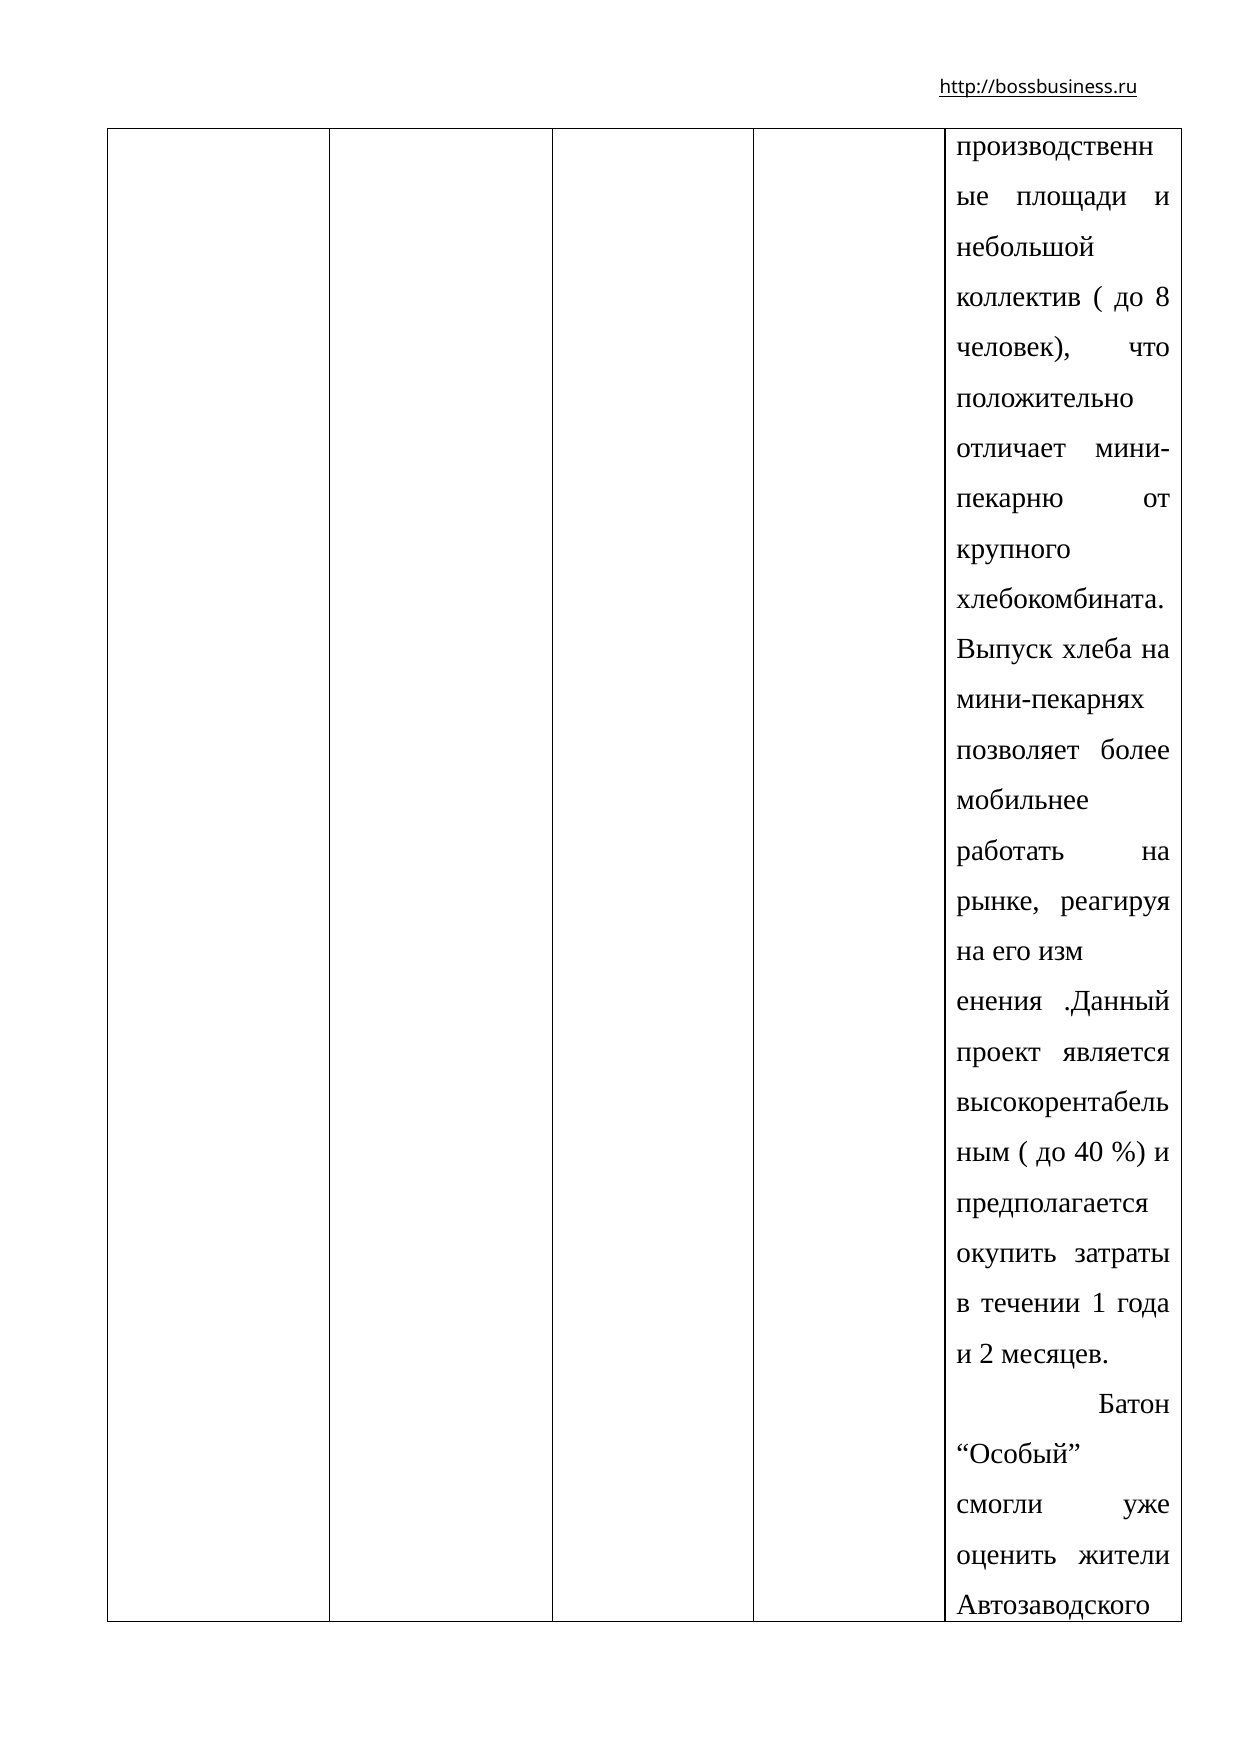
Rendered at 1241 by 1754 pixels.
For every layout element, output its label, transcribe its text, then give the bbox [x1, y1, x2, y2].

table_header [108, 129, 329, 1621]
table_header [553, 129, 753, 1621]
table_header Цена 1кг, руб3750350035714600750042855333 Качество хлеба может характеризоваться следующими свойствами: вкусовые качества, срок хранения хлеба, в течение которого хлеб не теряет своих качеств, энергетическая ценность, полезность (содержание полезных витаминов, минералов). Представим и опишем качества хлеба, продаваемого в Комсомольском районе ( Таб.2 ) : Таб.2 Полезность (витамины)* на 100 гр, мг 0.960.851.742.012.172.142.21 * Имеется ввиду витамины В1, В2, РР. Эти и другие данные в приведенной таблице взяты из “Книги о вкусной и здоровой пищи”. Как видно из таблицы, батон особый имеет прекрасные вкусовые качества, (оценка производилась жителями Автозаводского района, которые знакомы с этим батоном). Батон “Особый” имеет большой срок хранения, который обеспечивает ему специальные добавки, входящие в состав батона. Кроме того, батон отличается более высокой калорийностью. Этот факт может отпугнуть людей, имеющие проблемы с излишнем весом, но вот остальным людям , по-настоящему ценящих вкусный хлеб, батон “Особый” придется по вкусу. В нем же и содержится больше витаминов. Конечно же , те или иные сорта хлеба имеют свои достоинства и недостатки (например , ржаной хлеб содержит больше полезных для организма минералов и имеет невысокую цену, пшеничный же богат белками и имеет более лучшие вкусовые качества ), но все же батон “Особый ” имеет ряд преимуществ, с которыми жители Комсомольского района смогут ознакомиться в ближайшем будущем. Анализ положения дел на рынке. Оценим рынок хлеба в Комсомольском районе. Для начала оговоримся , что речь пойдет только о хлебе, не включая другие изделия из теста и кондитерские продукты. По статистическим данным (газета “Площадь Свободы “) в Комсомольском районе на конец 1996 года проживало 118.2 тысячи человек. Суточное потребление хлеба составляло около 39100 килограмм. Потребление на душу, таким образом составляло 330 грамма в сутки. Потребление хлеба не имеет выраженного сезонного характера и одинаково в течении всего года. На рынке Комсомольского района работают 4 крупных фирмы, занимающихся производством хлеба. Это такие фирмы как: “Тольятти - Хлеб”, “Лада-Хлеб”, “Дока-Хлеб”, “Хлебзавод № 2”. В районе расположены 18 торговых точек, торгующих хлебом. В ниже приведенной таблице (Таб.3) приведены объемы продаж и доля рынка каждой фирмы. Таб. 3 При описании производственного процесса необходимо указать производственный график работы. Предполагается организовать 8-ми часовой рабочей день с одной рабочей сменой, без выходных (30 рабочих дней в месяц ). С учетом возможно максимальной мощности мини-пекарни 400 батонов в час ( 100 батонов через каждые 15 минут , в течении которых выпекается одна партия продукции), представим в таблице 5 основные производственные характеристики производства. 4000,451,6728,20817,55300400340165150 Коммерческий директор выполняет роль управляющего, принимает все производственные решения, вопросы, связанные с заключением договоров, реализацией готовой продукции, рекламы и др. Бухгалтер фирмы ведет все бухгалтерские расчеты, рассчетзарплаты, составляет баланс, готовит всю необходимую документацию в ГосНИ. Пекари (2 человека) непосредственно работают на мини-пекарне, следят за производственном процессом, проверяют качество продукции. Разнорабочие занимаются доставкой сырья к месту производства, загружают сырье в смесительные котлы, доставляют готовую продукцию к месту продажи, кроме того, производят мелкий ремонт оборудования ( по необходимости ) и убирают помещение в конце рабочего дня. Продавец отпускает готовую продукцию, а кассир ведет расчетные операции с покупателями. Заработанная плата относится к постоянным издержкам и включается в себестоимость готовой продукции. Кроме того, к постоянным издержкам можно отнести и следующие издержки, представленные в таблице 8. Таб.8 Как видно из таблицы 8 к ежемесячным издержкам относятся отчисления от фонда заработанной платы, амортизационные отчисления (10%- процент годовой амортизации, 0.1/12=0.083- доля ежемесячных отчислений от стоимости основных фондов), отчисления на налог на имущество (1.5% в год от стоимости О.Ф. 0.015.12- ежемесячные отчисления). Кроме этого, к ежемесячным издержкам относятся: плата за аренду помещений, за аренду машины, расходы на машину, плата за электроэнергию, которая используется при производственном процессе и расходы на рекламу. Таким образом, постоянные издержки составляют 5793,79$ в месяц. Подсчитаем цену одного батона и точку окупаемости, то есть минимальное количество батонов, производство которых окупает все затраты. Стоимость 1 тонны сырья составляет 283 $. Из одной тонны сырья можно сделать 1000 / 0.45 =2222 батонов. Таким образом, стоимость одного батона составляет 283$ / 2222= 0.13$ (стоимость без учета постоянных издержек). Выпуск в первый месяц составит 39600 батонов. На один батон придется 5794/39600=0.14$. Таким образом, стоимость одного батона составит 0.13$+0.15$=0.28 $. Стоимость батона устанавливается в размере 0.4$ за батон (издержки + прибыль (40%)). Прибыль, с одного батона составляет 0.13$.Рассчитаем точку самоокупаемости: x*0.4=5794 + 0.13*x.Отсюда х= 5794/ 0.27= 21460 батонов в месяц. Финансовый план. Настоящий раздел рассматривает вопросы финансового обеспечения деятельности фирмы и наиболее эффективного использования имеющихся денежных средств на основе оценки текущей финансовой информации и прогноза объемов реализации товаров на рынках в последующие периоды. Прогноз объема продаж отражает за каждый период результаты взаимодействия фирмы и ее целевых рынков по каждому товару и рынку. Все расчеты выполняются на три года с момента освоения проекта : для первого года- по месяцам, второго- по кварталам, третьего - суммарно на весь год. В таблице 9 приводятся показатели прогнозируемой деятельности фирмы за первый год работы. Таб.9 Валовая прибыль, $Налоговые отчисления (35%) $Чистая прибыль500117503251532818653463565519793676598320943888631022084101663723234314696424374526729125524739761826664952794527815164827328955377860030105590Итого 554400 221 760 140143 81605 28560 53041 Подсчитаем основные показатели эффективности производства ( таблица 10): 4.410.22 Уровень рентабельности производства составляет 37.8 %. Каждый вложенный доллар в основные фонды дает выручку в 4.41 $. На 1$ доллар выручки необходимо вложить 0.22$ в основные фонды. Для второго года работы фирмы данные приводятся в таблице 11. Таб. 11 Валовая прибыль, $Налоговые отчисления (35%) $Чистая прибыль $544021904035361596372087338640674892362143867727232545347270 На третьем году работы фирма АОЗТ “Нива” предполагает выйти на полную мощность (400 батонов в час , 3200 батонов за 8-ми часовой рабочий день). Результаты работы за третий год составят: 1152000 батонов, выручка 460800 $, издержки 216252 $, валовая прибыль 244548$, налоговые отчисления 85584$, чистая прибыль составит 158964 $. Теперь рассчитаем срок окупаемости данного проекта. В таблице 12 приводятся результаты финансовой деятельности фирмы помесячно и величина долга с учетом его роста ( 2% в месяц, 24% годовых в год в валюте). -50 200-47 953-45 514-42 883-40 060-37 046-33 840-30 445-26 859-23 084-19 120-14 966-10 625-6 096-1 3803 5238 612 Таким образом, как видно из таблицы 12, мини-пекарня окупает все затраты через 14 месяцев работы ( 1год и 2 месяца). Графическая интерпретация срока окупаемости представлена на следующем рисунке. Маркетинг-план Рассмотрим в этом пункте следующие моменты: покупатели продукции нашей фирмы, система ценообразования , реклама и система сбыта готовой продукции. Потенциальными покупателями нашей продукции являются все жители Комсомольского района, а также близлежащего Шлюзового района и жители города Жигулевска, которые часто пребывают в Комсомольском районе ( работающие , учащиеся и др.). Стоимость батона невысока и позволить его купить могут люди со средним и высоким доходами. Таких по данным около 40 процентов. Система ценообразования на продукцию заключается в следующем. Рассчитывается себестоимость готовой продукции и прибавляется желаемая прибыль с каждого батона. Цена батона зависит от затрат на изготовление продукции и может меняться. Данные расчета цены приводятся ниже. Стоимость рассчитана $, продаваться же батоны будут в рублях . При изменении цен на сырье или повышении стоимости доллара стоимость батона будет меняться лишь раз в месяц, если повышение окажется выше 10%. На рекламные цели ежемесячно отводится 150$ и плюс полтора процента от выручки. В первый месяц работы предполагается каждую неделя проводить так называемые бесплатные дегустации батона для ознакомления с продукцией фирмы. В последующие месяцы предполагается распространение рекламных листов (в основном в местах, где продается хлеб а также в других продовольственных магазинах), реклама на местном телевидении, печать в СМИ. Канал сбыта представляет собой розничную торговлю в магазине при хлебзаводе. В последующем предполагается продажа с передвижных “Тонарах” (предполагаемые места продажи: рынок Комсомольского района , универмаг “Комсомольский”, остановка ул. Громовой). Резюме. Фирма АОЗТ “Нива” предлагает проект организации мини-пекарни по выпуску батона “Особый”, отличающийся своими превосходными вкусовыми свойствами и лучшим соотношением качества и цены. Цель работы фирмы – более полное удовлетворение потребностей населения города в качественном и вкусном хлебе. Предлагаемый проект осуществляется следующими учредителями АООТ “Тольятти-Хлеб ” ( 50% ) и двумя физ. лицами ( по 25 %). Предприятие организовывается в Комсомольском районе на базе хлебокомбината “Тольятти-Хлеб”, что позволяет немедленно организовать работу мини-пекарни без дополнительных затрат на кап. строительство при непосредственной поддержки самого учредителя . В стоимость проекта ( 50200 $) входят сам комплект мини-пекарни фирмы "Синдика-Курал", отличающийся высоким качеством при сравнительно невысокой цене и комплект документации( 200 $) для организации выпуска батона. Для организации работы мини-пекарни требуются незначительные производственные площади и небольшой коллектив ( до 8 человек), что положительно отличает мини-пекарню от крупного хлебокомбината. Выпуск хлеба на мини-пекарнях позволяет более мобильнее работать на рынке, реагируя на его изм енения .Данный проект является высокорентабельным ( до 40 %) и предполагается окупить затраты в течении 1 года и 2 месяцев. Батон “Особый” смогли уже оценить жители Автозаводского района, теперь же есть шанс и жителей Комсомольского района попробовать настоящий хлеб. Но это осуществиться в том случае если Вы окажите доверие нашей фирме и предоставите кредит в размере 50200 $. [946, 129, 1181, 1621]
table_header [754, 129, 944, 1621]
table_header [330, 129, 552, 1621]
